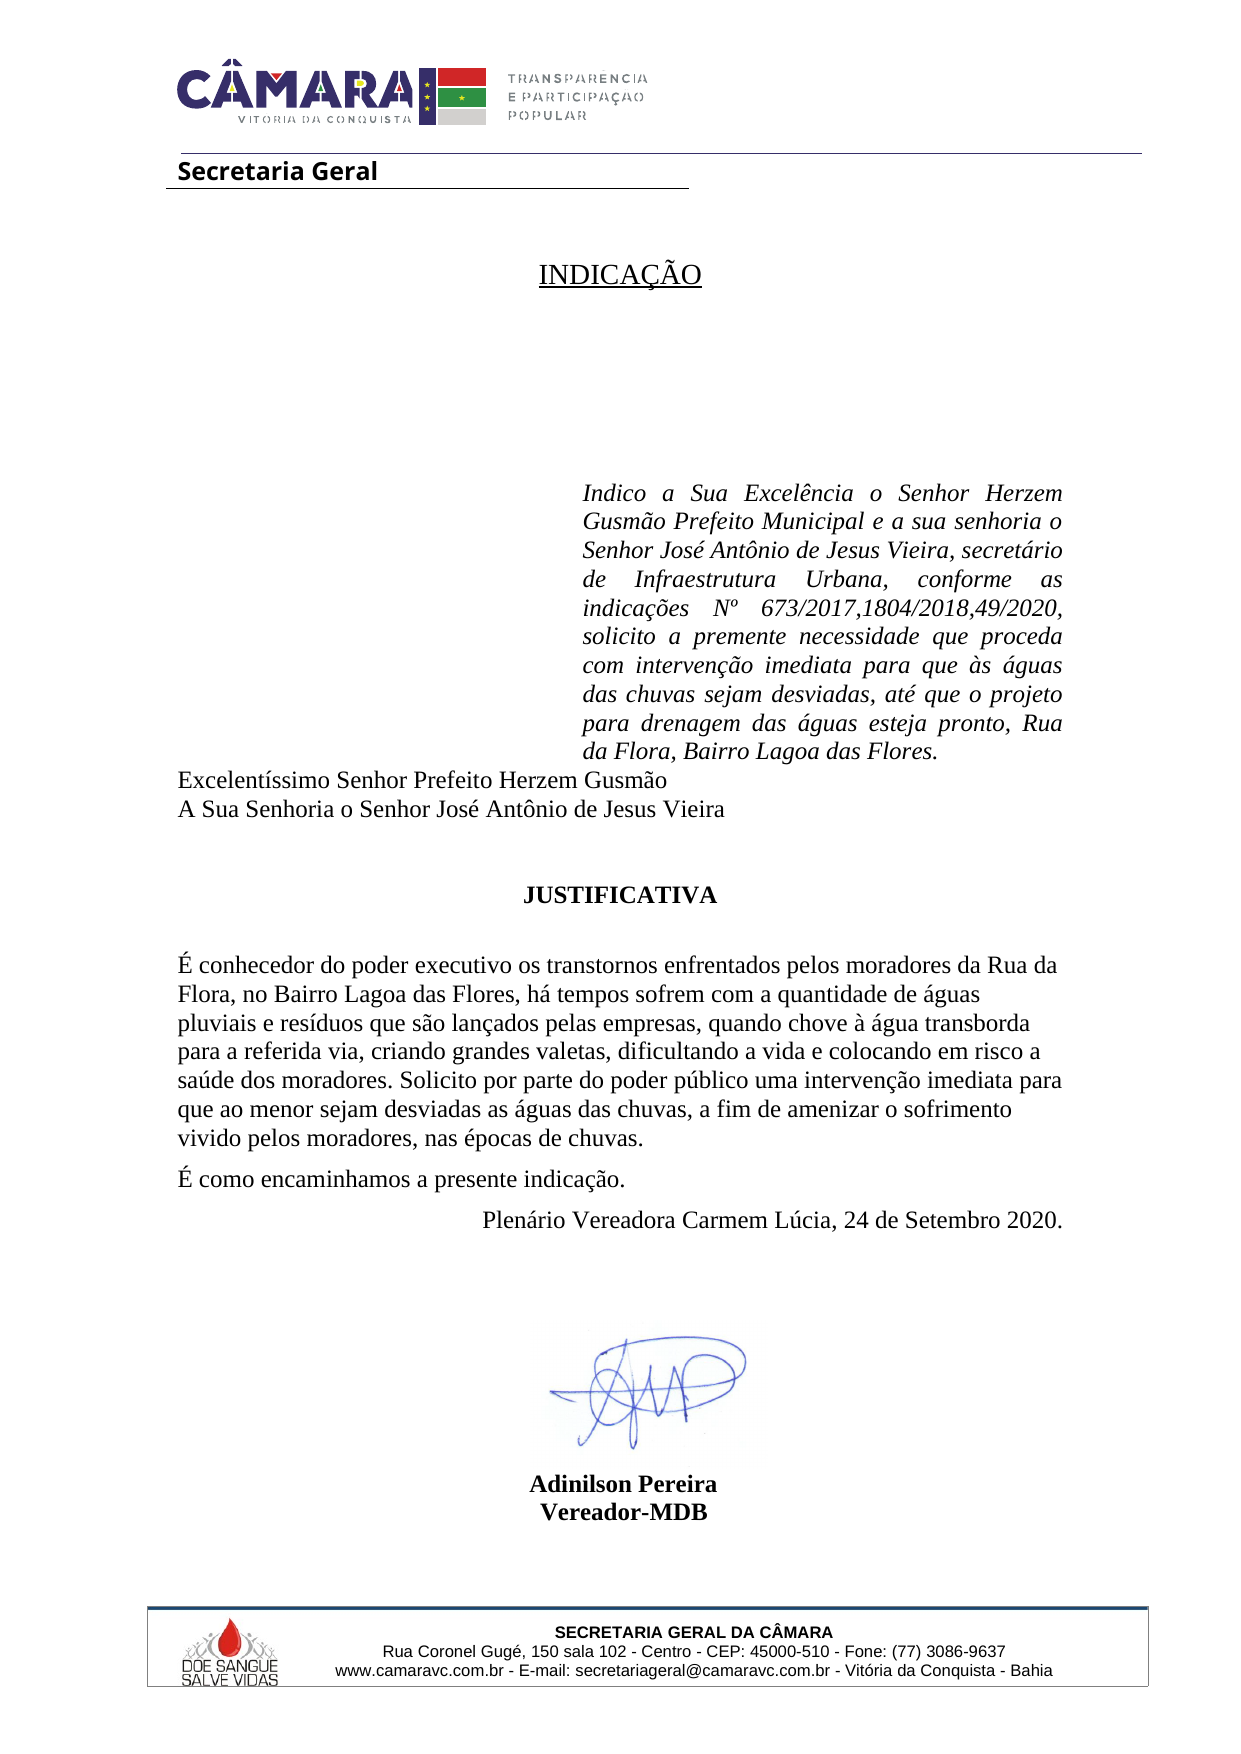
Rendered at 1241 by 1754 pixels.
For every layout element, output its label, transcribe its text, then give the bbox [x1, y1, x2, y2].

text É conhecedor do poder executivo os transtornos enfrentados pelos moradores da Rua da Flora, no Bairro Lagoa das Flores, há tempos sofrem com a quantidade de águas pluviais e resíduos que são lançados pelas empresas, quando chove à água transborda para a referida via, criando grandes valetas, dificultando a vida e colocando em risco a saúde dos moradores. Solicito por parte do poder público uma intervenção imediata para que ao menor sejam desviadas as águas das chuvas, a fim de amenizar o sofrimento vivido pelos moradores, nas épocas de chuvas. [177, 950, 1063, 1151]
picture [148, 1607, 1148, 1686]
text JUSTIFICATIVA [177, 880, 1063, 909]
text É como encaminhamos a presente indicação. [177, 1164, 1063, 1193]
text Indico a Sua Excelência o Senhor Herzem Gusmão Prefeito Municipal e a sua senhoria o Senhor José Antônio de Jesus Vieira, secretário de Infraestrutura Urbana, conforme as indicações Nº 673/2017,1804/2018,49/2020, solicito a premente necessidade que proceda com intervenção imediata para que às águas das chuvas sejam desviadas, até que o projeto para drenagem das águas esteja pronto, Rua da Flora, Bairro Lagoa das Flores. [582, 478, 1063, 765]
text Vereador-MDB [177, 1497, 1063, 1526]
text INDICAÇÃO [177, 257, 1063, 291]
text Excelentíssimo Senhor Prefeito Herzem Gusmão [177, 765, 1063, 794]
text Plenário Vereadora Carmem Lúcia, 24 de Setembro 2020. [177, 1205, 1063, 1234]
text A Sua Senhoria o Senhor José Antônio de Jesus Vieira [177, 794, 1063, 823]
text Adinilson Pereira [177, 1469, 1063, 1497]
